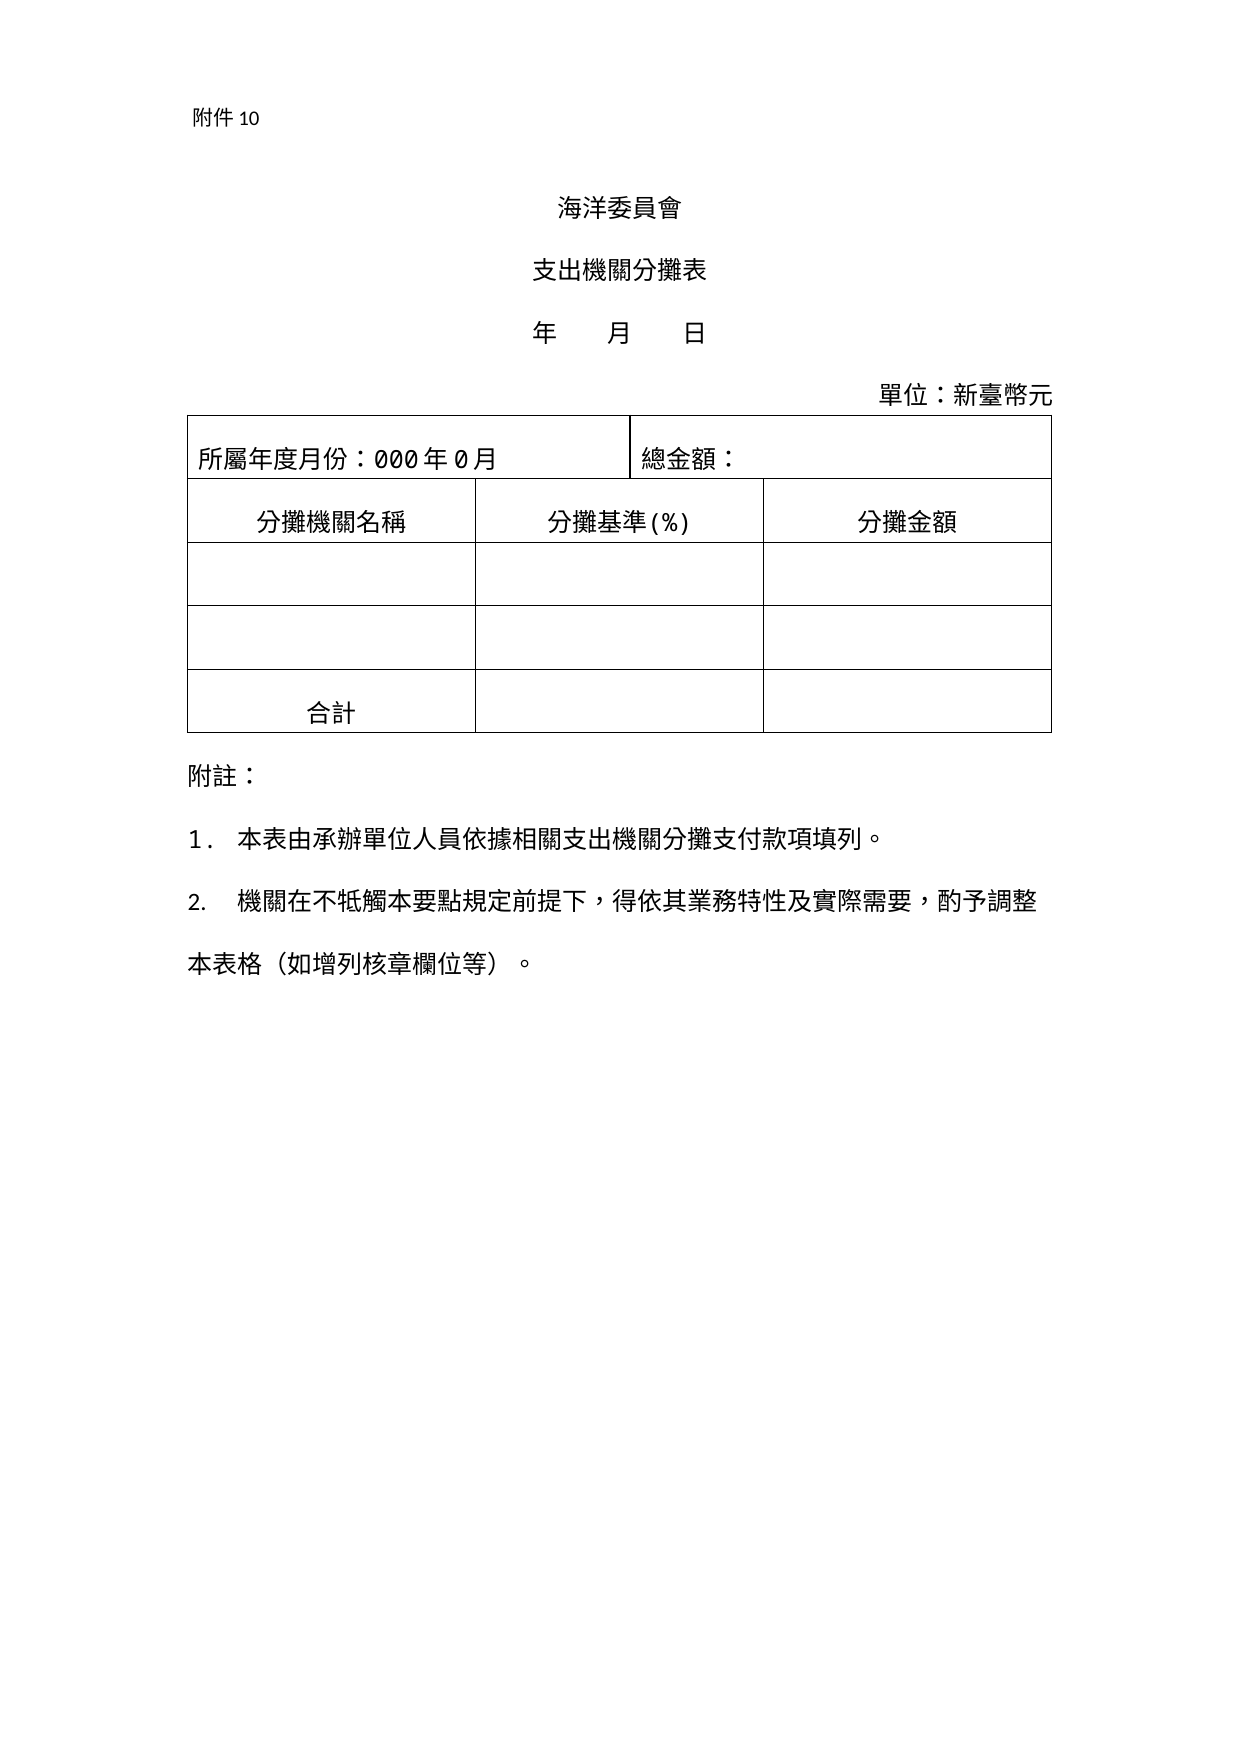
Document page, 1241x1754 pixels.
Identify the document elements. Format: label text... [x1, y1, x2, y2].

table_cell [764, 606, 1051, 669]
table_cell 分攤基準(%) [476, 479, 763, 542]
text 年 月 日 [187, 289, 1053, 352]
table_cell [188, 606, 475, 669]
table_header 所屬年度月份：000年0月 [188, 416, 629, 478]
table_cell 合計 [188, 670, 475, 732]
table_cell 分攤金額 [764, 479, 1051, 542]
table_cell [476, 670, 763, 732]
table_cell [764, 670, 1051, 732]
text 支出機關分攤表 [187, 227, 1053, 289]
text 附註： [187, 733, 1053, 796]
list 本表由承辦單位人員依據相關支出機關分攤支付款項填列。 [187, 796, 1053, 858]
table_header 總金額： [631, 416, 1051, 478]
table_cell [476, 543, 763, 605]
table_cell [764, 543, 1051, 605]
text 單位：新臺幣元 [187, 352, 1053, 414]
table_cell 分攤機關名稱 [188, 479, 475, 542]
table_cell [476, 606, 763, 669]
list 機關在不牴觸本要點規定前提下，得依其業務特性及實際需要，酌予調整本表格（如增列核章欄位等）。 [187, 858, 1053, 983]
table_cell [188, 543, 475, 605]
text 海洋委員會 [187, 164, 1053, 227]
